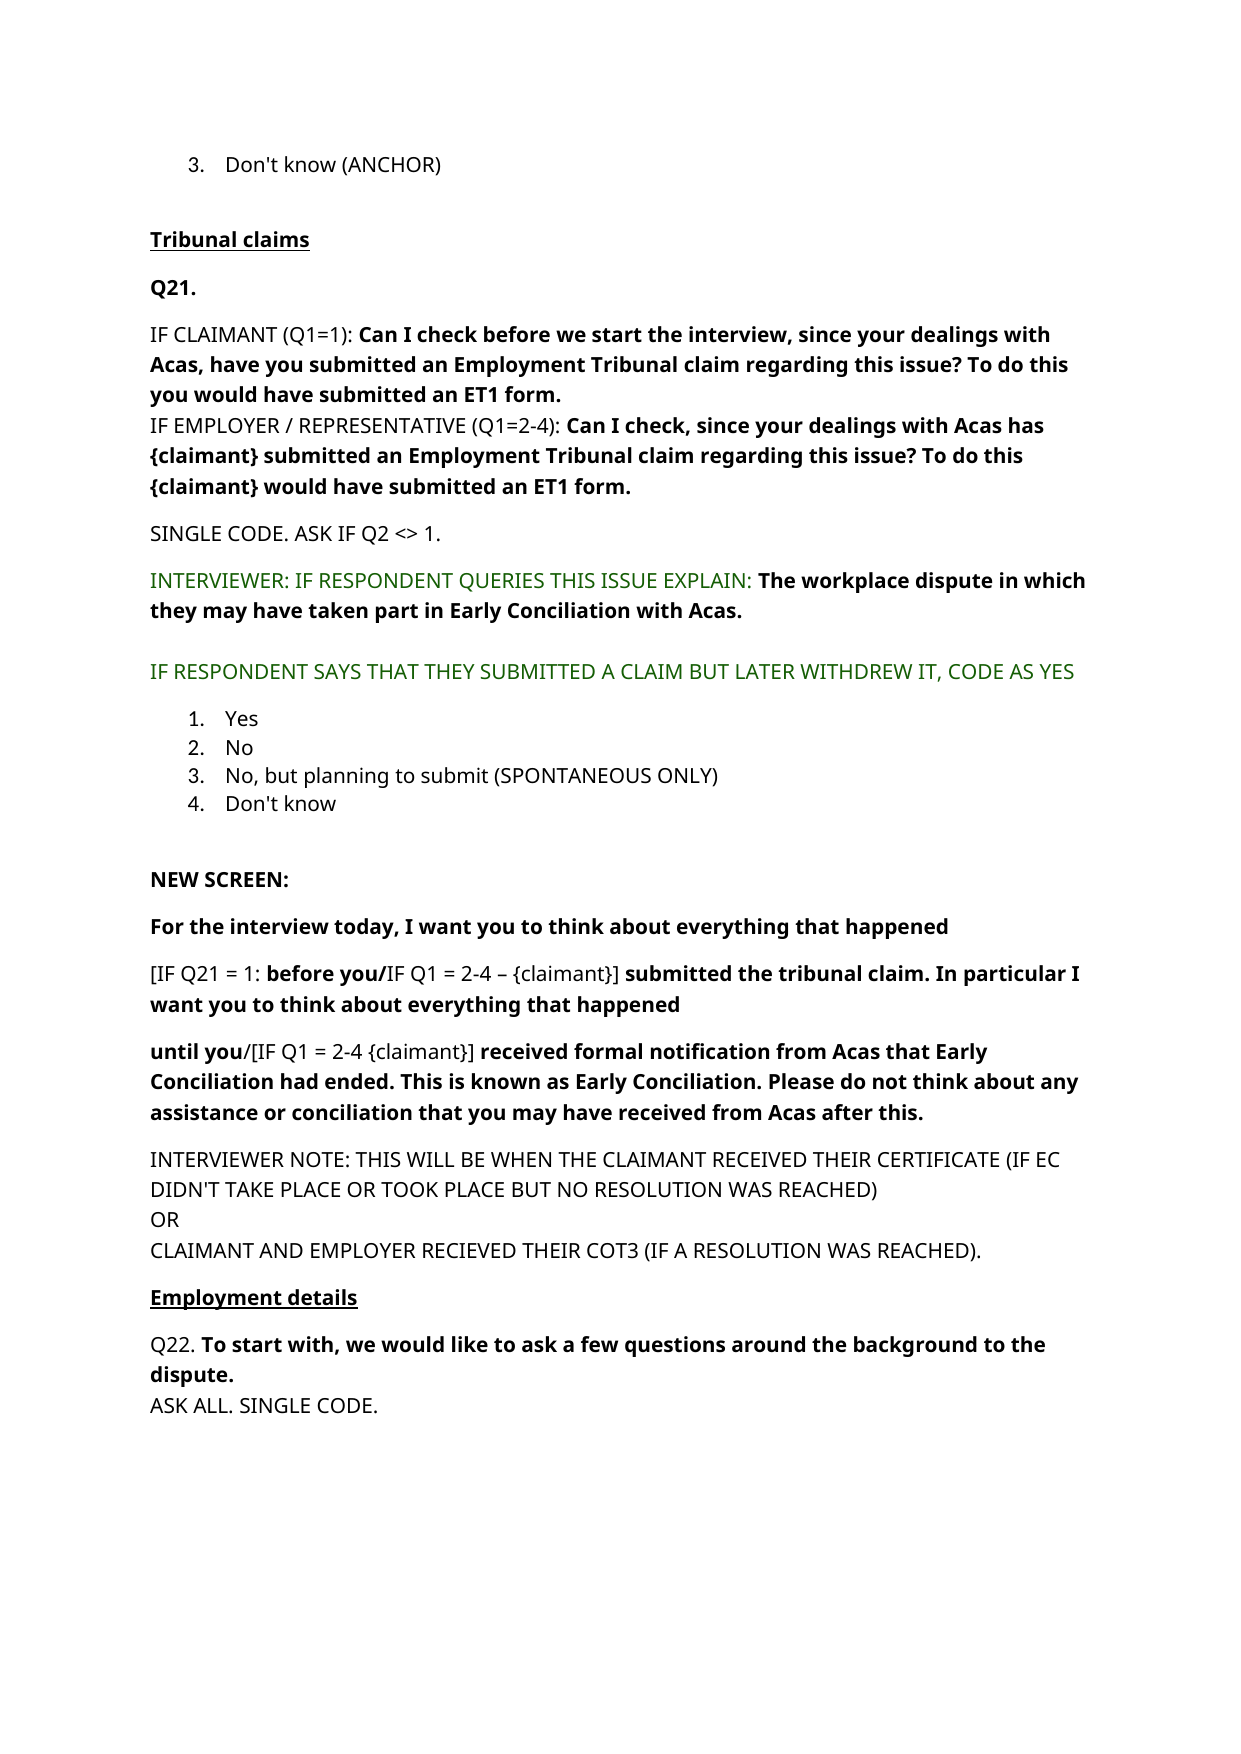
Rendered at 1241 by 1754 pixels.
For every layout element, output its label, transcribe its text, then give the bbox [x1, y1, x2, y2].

text Tribunal claims [150, 226, 1090, 254]
list Don't know [187, 789, 1090, 818]
text SINGLE CODE. ASK IF Q2 <> 1. [150, 519, 1090, 547]
text INTERVIEWER NOTE: THIS WILL BE WHEN THE CLAIMANT RECEIVED THEIR CERTIFICATE (IF EC DIDN'T TAKE PLACE OR TOOK PLACE BUT NO RESOLUTION WAS REACHED) OR CLAIMANT AND EMPLOYER RECIEVED THEIR COT3 (IF A RESOLUTION WAS REACHED). [150, 1145, 1090, 1264]
list Yes [187, 704, 1090, 733]
text INTERVIEWER: IF RESPONDENT QUERIES THIS ISSUE EXPLAIN: The workplace dispute in which they may have taken part in Early Conciliation with Acas. IF RESPONDENT SAYS THAT THEY SUBMITTED A CLAIM BUT LATER WITHDREW IT, CODE AS YES [150, 566, 1090, 686]
list No, but planning to submit (SPONTANEOUS ONLY) [187, 761, 1090, 789]
text IF CLAIMANT (Q1=1): Can I check before we start the interview, since your dealings with Acas, have you submitted an Employment Tribunal claim regarding this issue? To do this you would have submitted an ET1 form. IF EMPLOYER / REPRESENTATIVE (Q1=2-4): Can I check, since your dealings with Acas has {claimant} submitted an Employment Tribunal claim regarding this issue? To do this {claimant} would have submitted an ET1 form. [150, 320, 1090, 500]
text [IF Q21 = 1: before you/IF Q1 = 2-4 – {claimant}] submitted the tribunal claim. In particular I want you to think about everything that happened [150, 959, 1090, 1018]
text Employment details [150, 1283, 1090, 1311]
text Q21. [150, 273, 1090, 301]
text until you/[IF Q1 = 2-4 {claimant}] received formal notification from Acas that Early Conciliation had ended. This is known as Early Conciliation. Please do not think about any assistance or conciliation that you may have received from Acas after this. [150, 1037, 1090, 1126]
text For the interview today, I want you to think about everything that happened [150, 912, 1090, 941]
list No [187, 733, 1090, 761]
list Don't know (ANCHOR) [187, 150, 1090, 178]
text Q22. To start with, we would like to ask a few questions around the background to the dispute. ASK ALL. SINGLE CODE. [150, 1330, 1090, 1419]
text NEW SCREEN: [150, 865, 1090, 893]
